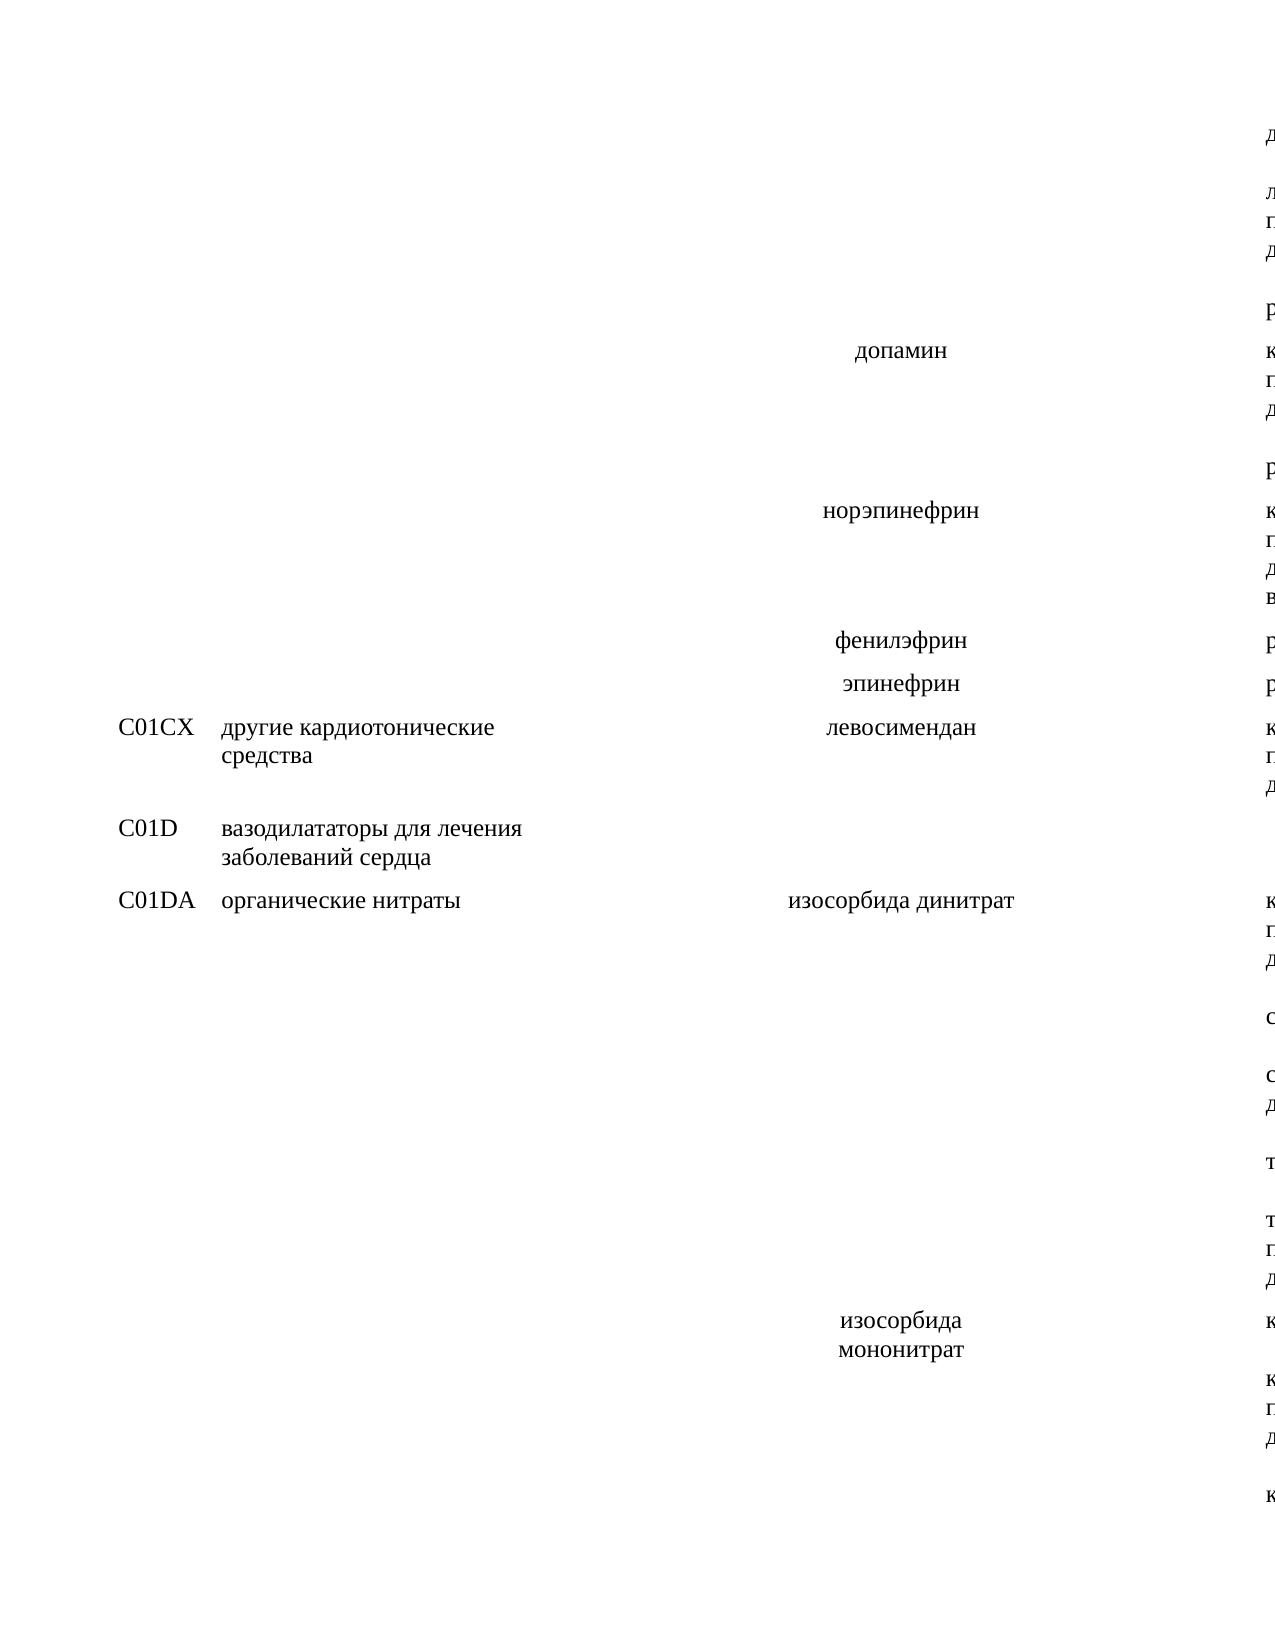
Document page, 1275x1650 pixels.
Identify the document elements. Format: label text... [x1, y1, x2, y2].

table_cell C01DA [118, 885, 221, 1305]
table_cell [537, 118, 1266, 336]
table_cell C01D [118, 813, 221, 885]
table_cell другие кардиотонические средства [221, 712, 537, 813]
table_cell вазодилататоры для лечения заболеваний сердца [221, 813, 537, 885]
table_cell [221, 495, 537, 625]
table_cell [221, 336, 537, 495]
table_cell изосорбида мононитрат [537, 1305, 1266, 1508]
table_cell [118, 668, 221, 712]
table_cell [118, 625, 221, 668]
table_cell [118, 495, 221, 625]
table_cell [221, 118, 537, 336]
table_cell [1266, 813, 1275, 885]
table_cell фенилэфрин [537, 625, 1266, 668]
table_cell норэпинефрин [537, 495, 1266, 625]
table_cell [221, 625, 537, 668]
table_cell органические нитраты [221, 885, 537, 1305]
table_cell левосимендан [537, 712, 1266, 813]
table_cell [537, 813, 1266, 885]
table_cell [118, 118, 221, 336]
table_cell [221, 668, 537, 712]
table_cell эпинефрин [537, 668, 1266, 712]
table_cell C01CX [118, 712, 221, 813]
table_cell [118, 336, 221, 495]
table_cell [221, 1305, 537, 1508]
table_cell [118, 1305, 221, 1508]
table_cell изосорбида динитрат [537, 885, 1266, 1305]
table_cell допамин [537, 336, 1266, 495]
